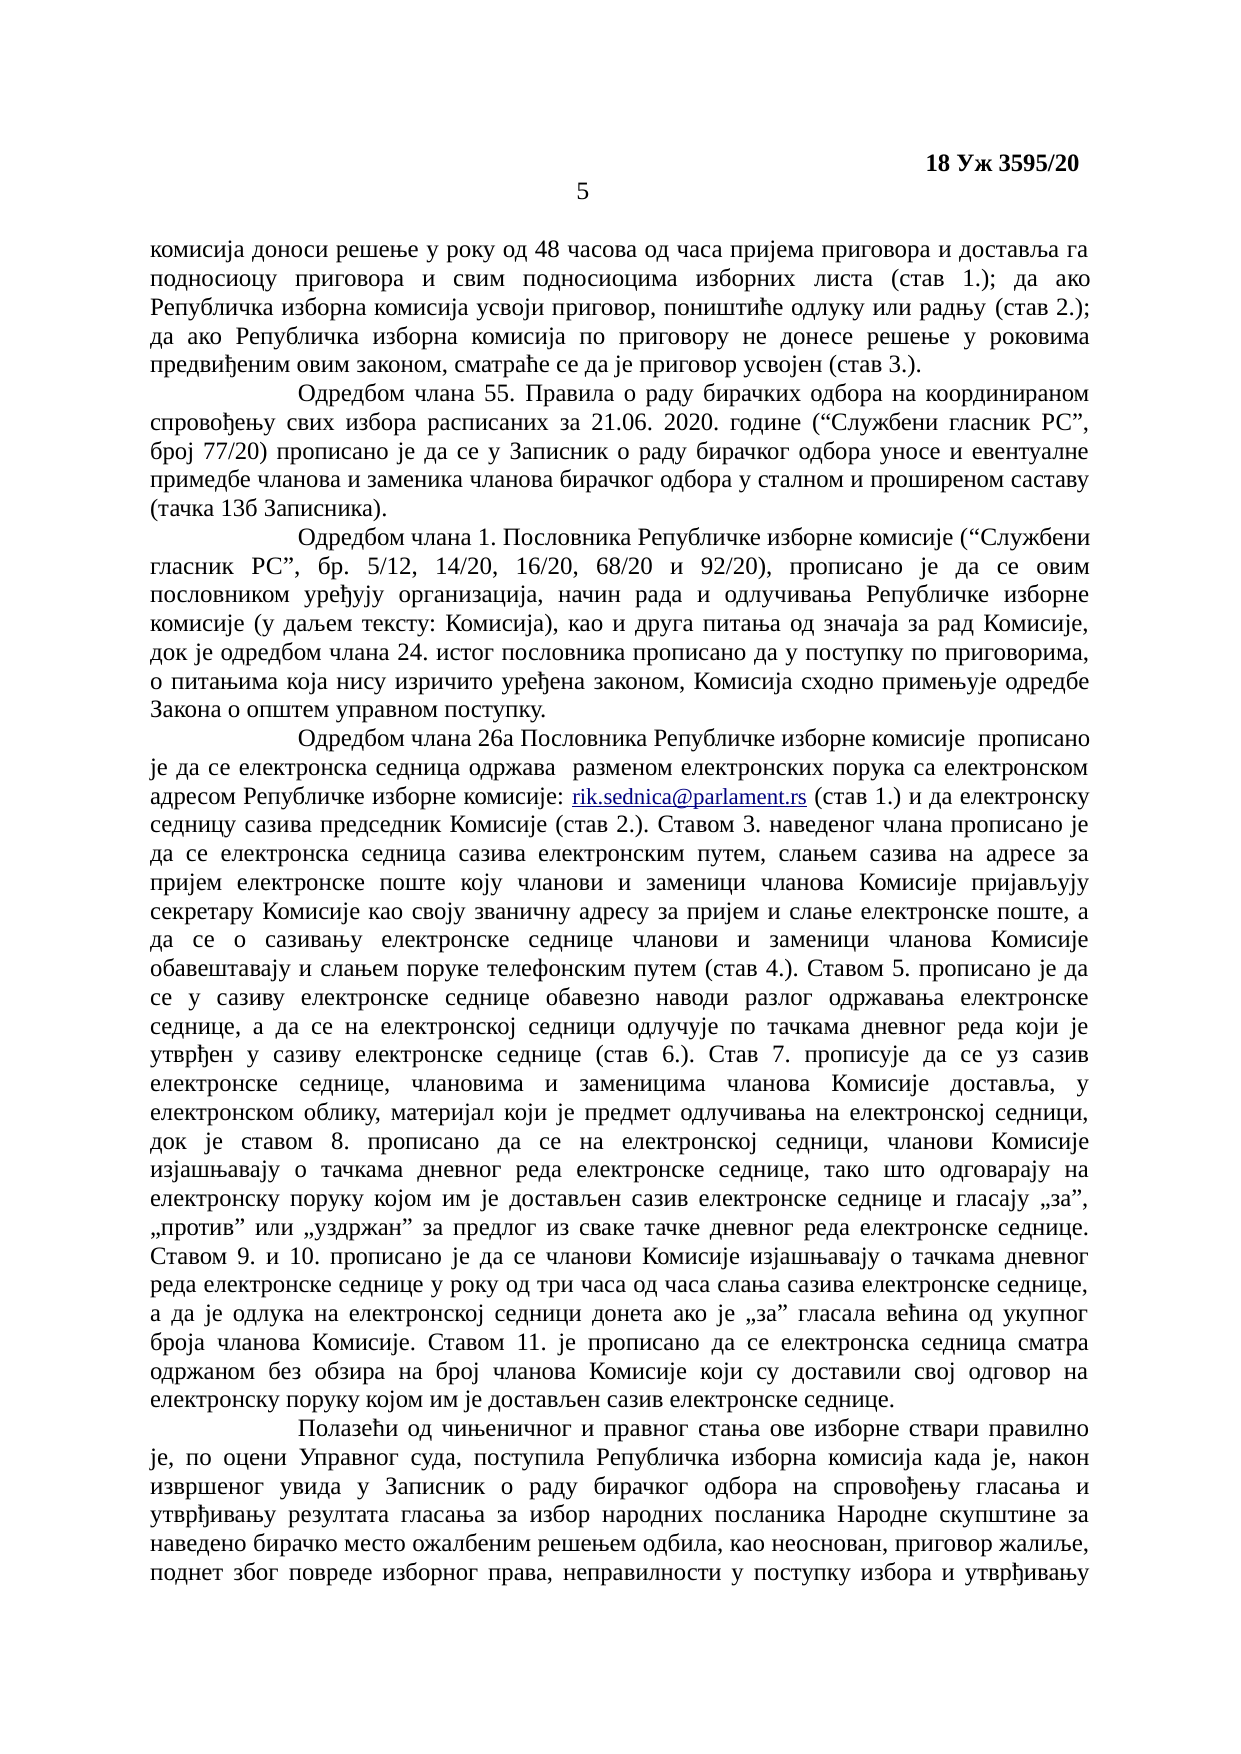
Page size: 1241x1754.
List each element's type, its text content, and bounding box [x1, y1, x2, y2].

text Одредбом члана 26а Пословника Републичке изборне комисије прописано је да се електронска седница одржава разменом електронских порука са електронском адресом Републичке изборне комисије: rik.sednica@parlament.rs (став 1.) и да електронску седницу сазива председник Комисије (став 2.). Ставом 3. наведеног члана прописано је да се електронска седница сазива електронским путем, слањем сазива на адресе за пријем електронске поште коју чланови и заменици чланова Комисије пријављују секретару Комисије као своју званичну адресу за пријем и слање електронске поште, а да се о сазивању електронске седнице чланови и заменици чланова Комисије обавештавају и слањем поруке телефонским путем (став 4.). Ставом 5. прописано је да се у сазиву електронске седнице обавезно наводи разлог одржавања електронске седнице, а да се на електронској седници одлучује по тачкама дневног реда који је утврђен у сазиву електронске седнице (став 6.). Став 7. прописује да се уз сазив електронске седнице, члановима и заменицима чланова Комисије доставља, у електронском облику, материјал који је предмет одлучивања на електронској седници, док је ставом 8. прописано да се на електронској седници, чланови Комисије изјашњавају о тачкама дневног реда електронске седнице, тако што одговарају на електронску поруку којом им је достављен сазив електронске седнице и гласају „за”, „против” или „уздржан” за предлог из сваке тачке дневног реда електронске седнице. Ставом 9. и 10. прописано је да се чланови Комисије изјашњавају о тачкама дневног реда електронске седнице у року од три часа од часа слања сазива електронске седнице, а да је одлука на електронској седници донета ако је „за” гласала већина од укупног броја чланова Комисије. Ставом 11. је прописано да се електронска седница сматра одржаном без обзира на број чланова Комисије који су доставили свој одговор на електронску поруку којом им је достављен сазив електронске седнице. [150, 723, 1090, 1413]
text комисија доноси решење у року од 48 часова од часа пријема приговора и доставља га подносиоцу приговора и свим подносиоцима изборних листа (став 1.); да ако Републичка изборна комисија усвоји приговор, поништиће одлуку или радњу (став 2.); да ако Републичка изборна комисија по приговору не донесе решење у роковима предвиђеним овим законом, сматраће се да је приговор усвојен (став 3.). [150, 234, 1090, 378]
text Полазећи од чињеничног и правног стања ове изборне ствари правилно је, по оцени Управног суда, поступила Републичка изборна комисија када је, након извршеног увида у Записник о раду бирачког одбора на спровођењу гласања и утврђивању резултата гласања за избор народних посланика Народне скупштине за наведено бирачко место ожалбеним решењем одбила, као неоснован, приговор жалиље, поднет због повреде изборног права, неправилности у поступку избора и утврђивању [150, 1413, 1090, 1586]
text Одредбом члана 55. Правила о раду бирачких одбора на координираном спровођењу свих избора расписаних за 21.06. 2020. године (“Службени гласник РС”, број 77/20) прописано је да се у Записник о раду бирачког одбора уносе и евентуалне примедбе чланова и заменика чланова бирачког одбора у сталном и проширеном саставу (тачка 13б Записника). [150, 378, 1090, 522]
text Одредбом члана 1. Пословника Републичке изборне комисије (“Службени гласник РС”, бр. 5/12, 14/20, 16/20, 68/20 и 92/20), прописано је да се овим пословником уређују организација, начин рада и одлучивања Републичке изборне комисије (у даљем тексту: Комисија), као и друга питања од значаја за рад Комисије, док је одредбом члана 24. истог пословника прописано да у поступку по приговорима, о питањима која нису изричито уређена законом, Комисија сходно примењује одредбе Закона о општем управном поступку. [150, 522, 1090, 723]
